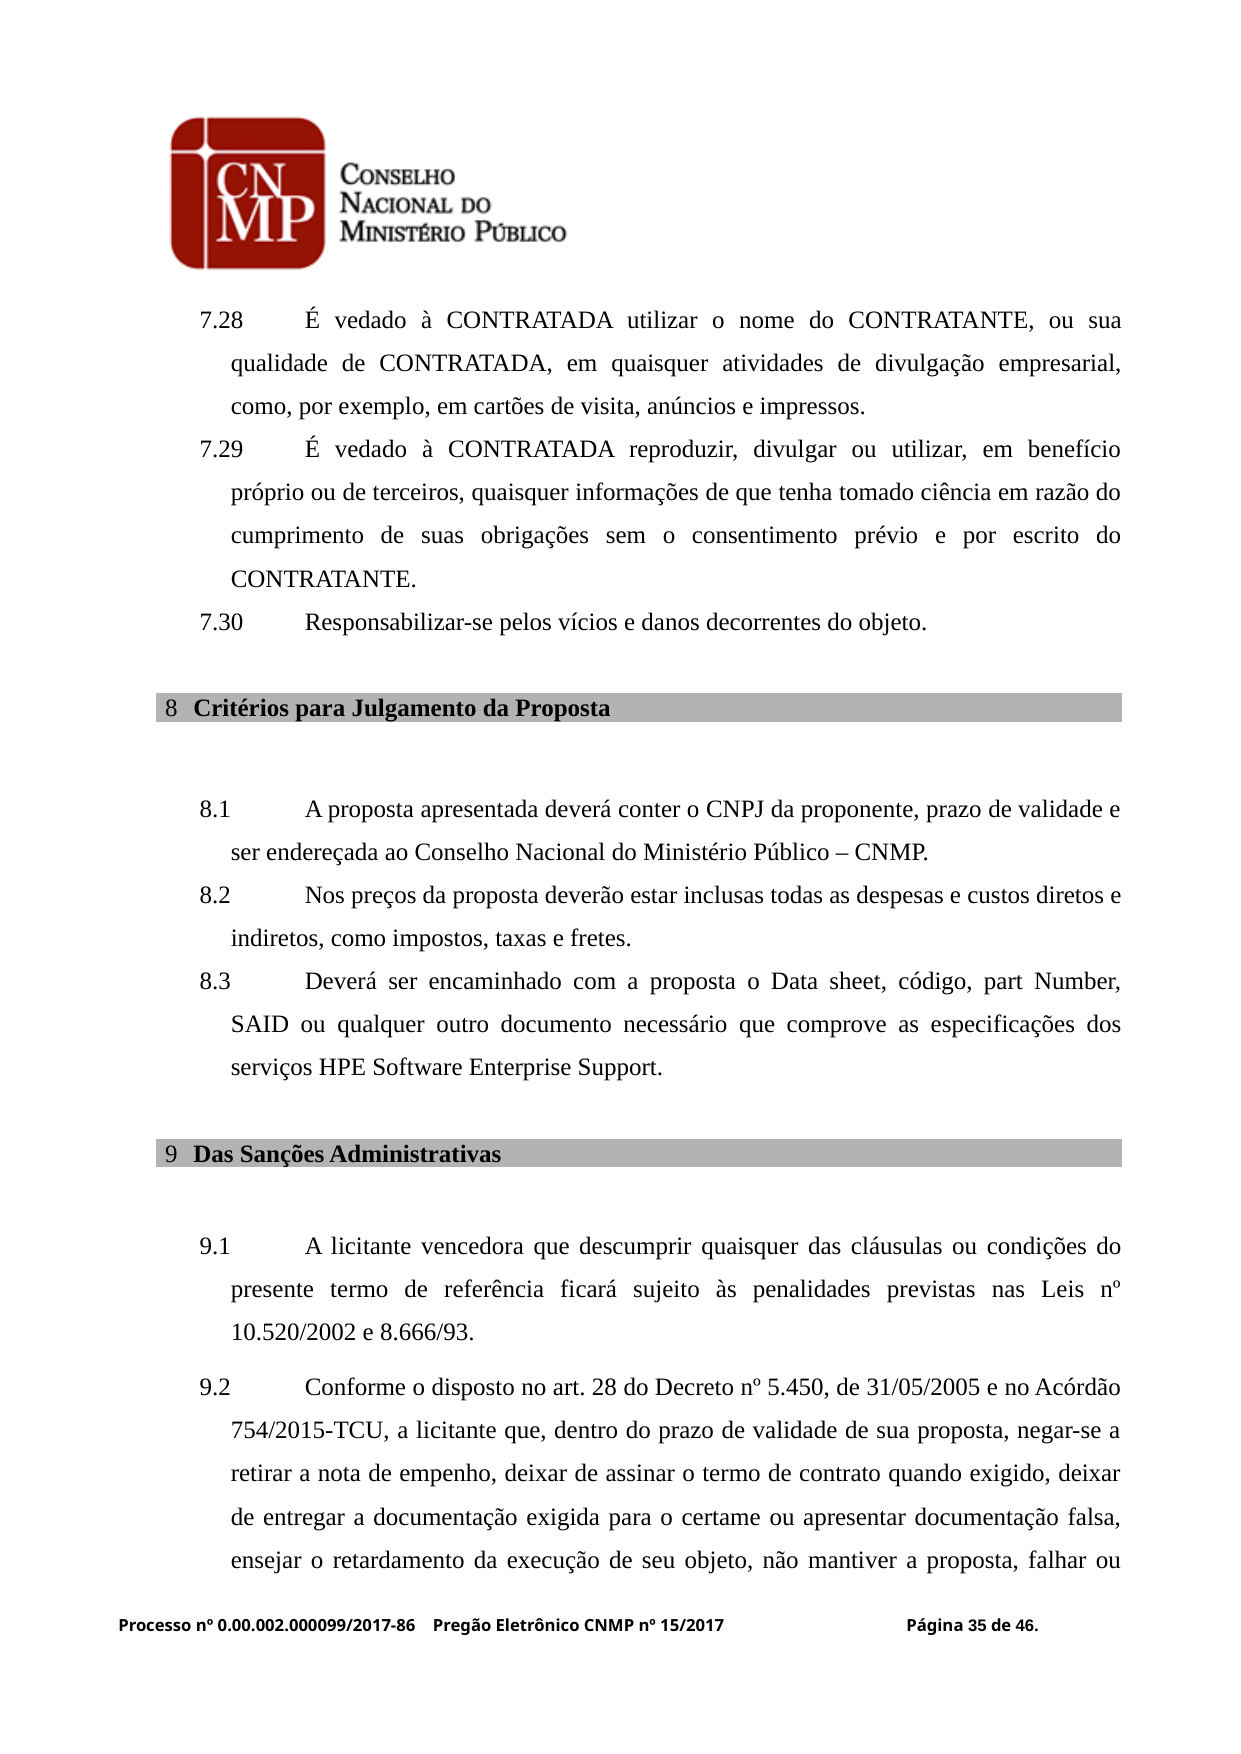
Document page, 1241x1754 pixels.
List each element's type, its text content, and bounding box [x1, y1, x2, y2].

list A licitante vencedora que descumprir quaisquer das cláusulas ou condições do presente termo de referência ficará sujeito às penalidades previstas nas Leis nº 10.520/2002 e 8.666/93. [193, 1231, 1122, 1346]
list Deverá ser encaminhado com a proposta o Data sheet, código, part Number, SAID ou qualquer outro documento necessário que comprove as especificações dos serviços HPE Software Enterprise Support. [193, 966, 1122, 1081]
list Nos preços da proposta deverão estar inclusas todas as despesas e custos diretos e indiretos, como impostos, taxas e fretes. [193, 880, 1122, 952]
list Das Sanções Administrativas [156, 1139, 1122, 1167]
list É vedado à CONTRATADA reproduzir, divulgar ou utilizar, em benefício próprio ou de terceiros, quaisquer informações de que tenha tomado ciência em razão do cumprimento de suas obrigações sem o consentimento prévio e por escrito do CONTRATANTE. [193, 434, 1122, 592]
list Conforme o disposto no art. 28 do Decreto nº 5.450, de 31/05/2005 e no Acórdão 754/2015-TCU, a licitante que, dentro do prazo de validade de sua proposta, negar-se a retirar a nota de empenho, deixar de assinar o termo de contrato quando exigido, deixar de entregar a documentação exigida para o certame ou apresentar documentação falsa, ensejar o retardamento da execução de seu objeto, não mantiver a proposta, falhar ou [193, 1372, 1122, 1573]
list A proposta apresentada deverá conter o CNPJ da proponente, prazo de validade e ser endereçada ao Conselho Nacional do Ministério Público – CNMP. [193, 794, 1122, 866]
list É vedado à CONTRATADA utilizar o nome do CONTRATANTE, ou sua qualidade de CONTRATADA, em quaisquer atividades de divulgação empresarial, como, por exemplo, em cartões de visita, anúncios e impressos. [193, 305, 1122, 420]
list Critérios para Julgamento da Proposta [156, 693, 1122, 722]
list Responsabilizar-se pelos vícios e danos decorrentes do objeto. [193, 607, 1122, 636]
